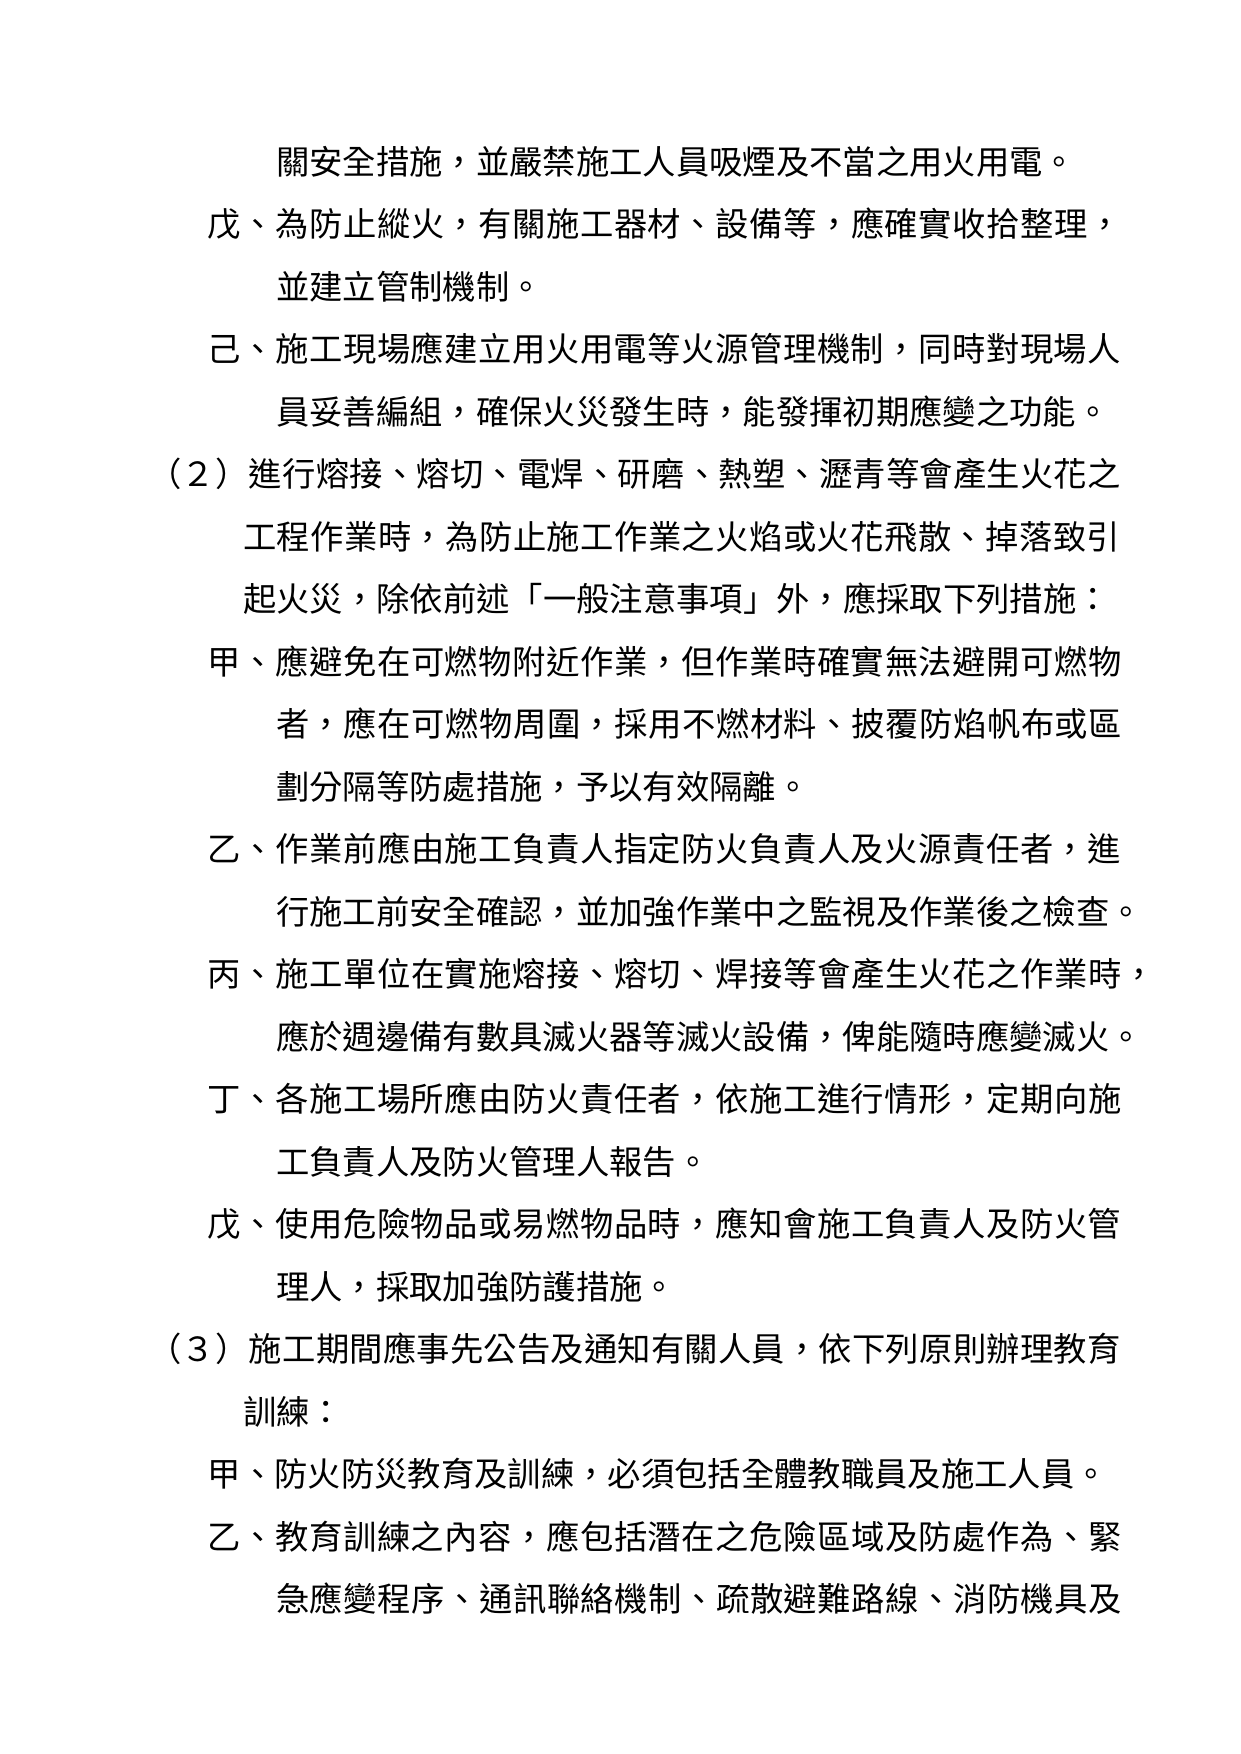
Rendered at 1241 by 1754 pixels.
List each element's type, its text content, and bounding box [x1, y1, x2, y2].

text 丁、各施工場所應由防火責任者，依施工進行情形，定期向施工負責人及防火管理人報告。 [208, 1056, 1122, 1181]
text 丙、施工單位在實施熔接、熔切、焊接等會產生火花之作業時，應於週邊備有數具滅火器等滅火設備，俾能隨時應變滅火。 [208, 931, 1122, 1056]
text 關安全措施，並嚴禁施工人員吸煙及不當之用火用電。 [208, 118, 1122, 181]
text （２）進行熔接、熔切、電焊、研磨、熱塑、瀝青等會產生火花之工程作業時，為防止施工作業之火焰或火花飛散、掉落致引起火災，除依前述「一般注意事項」外，應採取下列措施： [148, 431, 1122, 618]
text （３）施工期間應事先公告及通知有關人員，依下列原則辦理教育訓練： [148, 1306, 1122, 1431]
text 乙、作業前應由施工負責人指定防火負責人及火源責任者，進行施工前安全確認，並加強作業中之監視及作業後之檢查。 [208, 806, 1122, 931]
text 甲、應避免在可燃物附近作業，但作業時確實無法避開可燃物者，應在可燃物周圍，採用不燃材料、披覆防焰帆布或區劃分隔等防處措施，予以有效隔離。 [208, 618, 1122, 806]
text 己、施工現場應建立用火用電等火源管理機制，同時對現場人員妥善編組，確保火災發生時，能發揮初期應變之功能。 [208, 306, 1122, 431]
text 戊、使用危險物品或易燃物品時，應知會施工負責人及防火管理人，採取加強防護措施。 [208, 1181, 1122, 1306]
text 甲、防火防災教育及訓練，必須包括全體教職員及施工人員。 [208, 1431, 1122, 1493]
text 戊、為防止縱火，有關施工器材、設備等，應確實收拾整理，並建立管制機制。 [208, 181, 1122, 306]
text 乙、教育訓練之內容，應包括潛在之危險區域及防處作為、緊急應變程序、通訊聯絡機制、疏散避難路線、消防機具及 [208, 1493, 1122, 1618]
